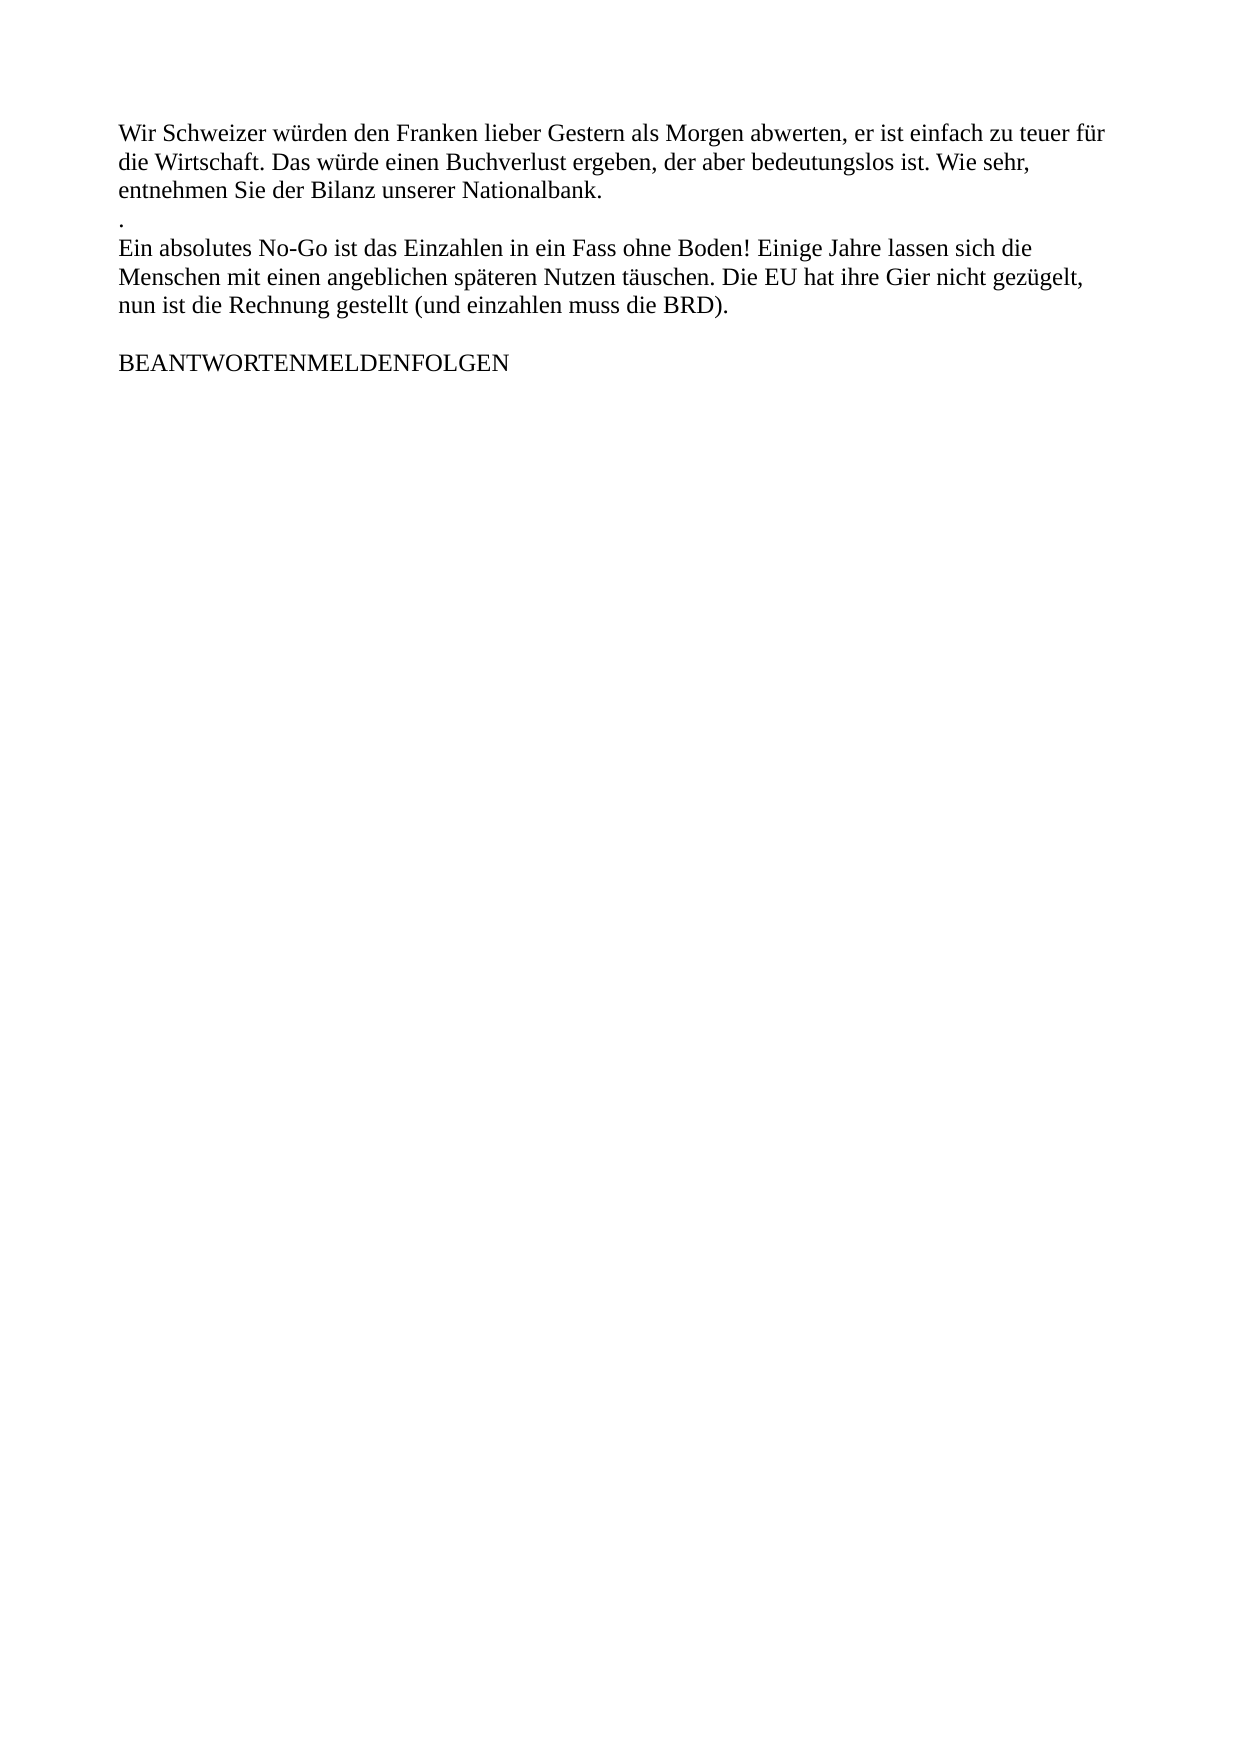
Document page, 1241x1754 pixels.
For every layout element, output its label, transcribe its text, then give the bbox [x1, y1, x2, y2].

text BEANTWORTENMELDENFOLGEN [118, 348, 1122, 377]
text . [118, 204, 1122, 233]
text Wir Schweizer würden den Franken lieber Gestern als Morgen abwerten, er ist einfach zu teuer für die Wirtschaft. Das würde einen Buchverlust ergeben, der aber bedeutungslos ist. Wie sehr, entnehmen Sie der Bilanz unserer Nationalbank. [118, 118, 1122, 204]
text Ein absolutes No-Go ist das Einzahlen in ein Fass ohne Boden! Einige Jahre lassen sich die Menschen mit einen angeblichen späteren Nutzen täuschen. Die EU hat ihre Gier nicht gezügelt, nun ist die Rechnung gestellt (und einzahlen muss die BRD). [118, 233, 1122, 319]
